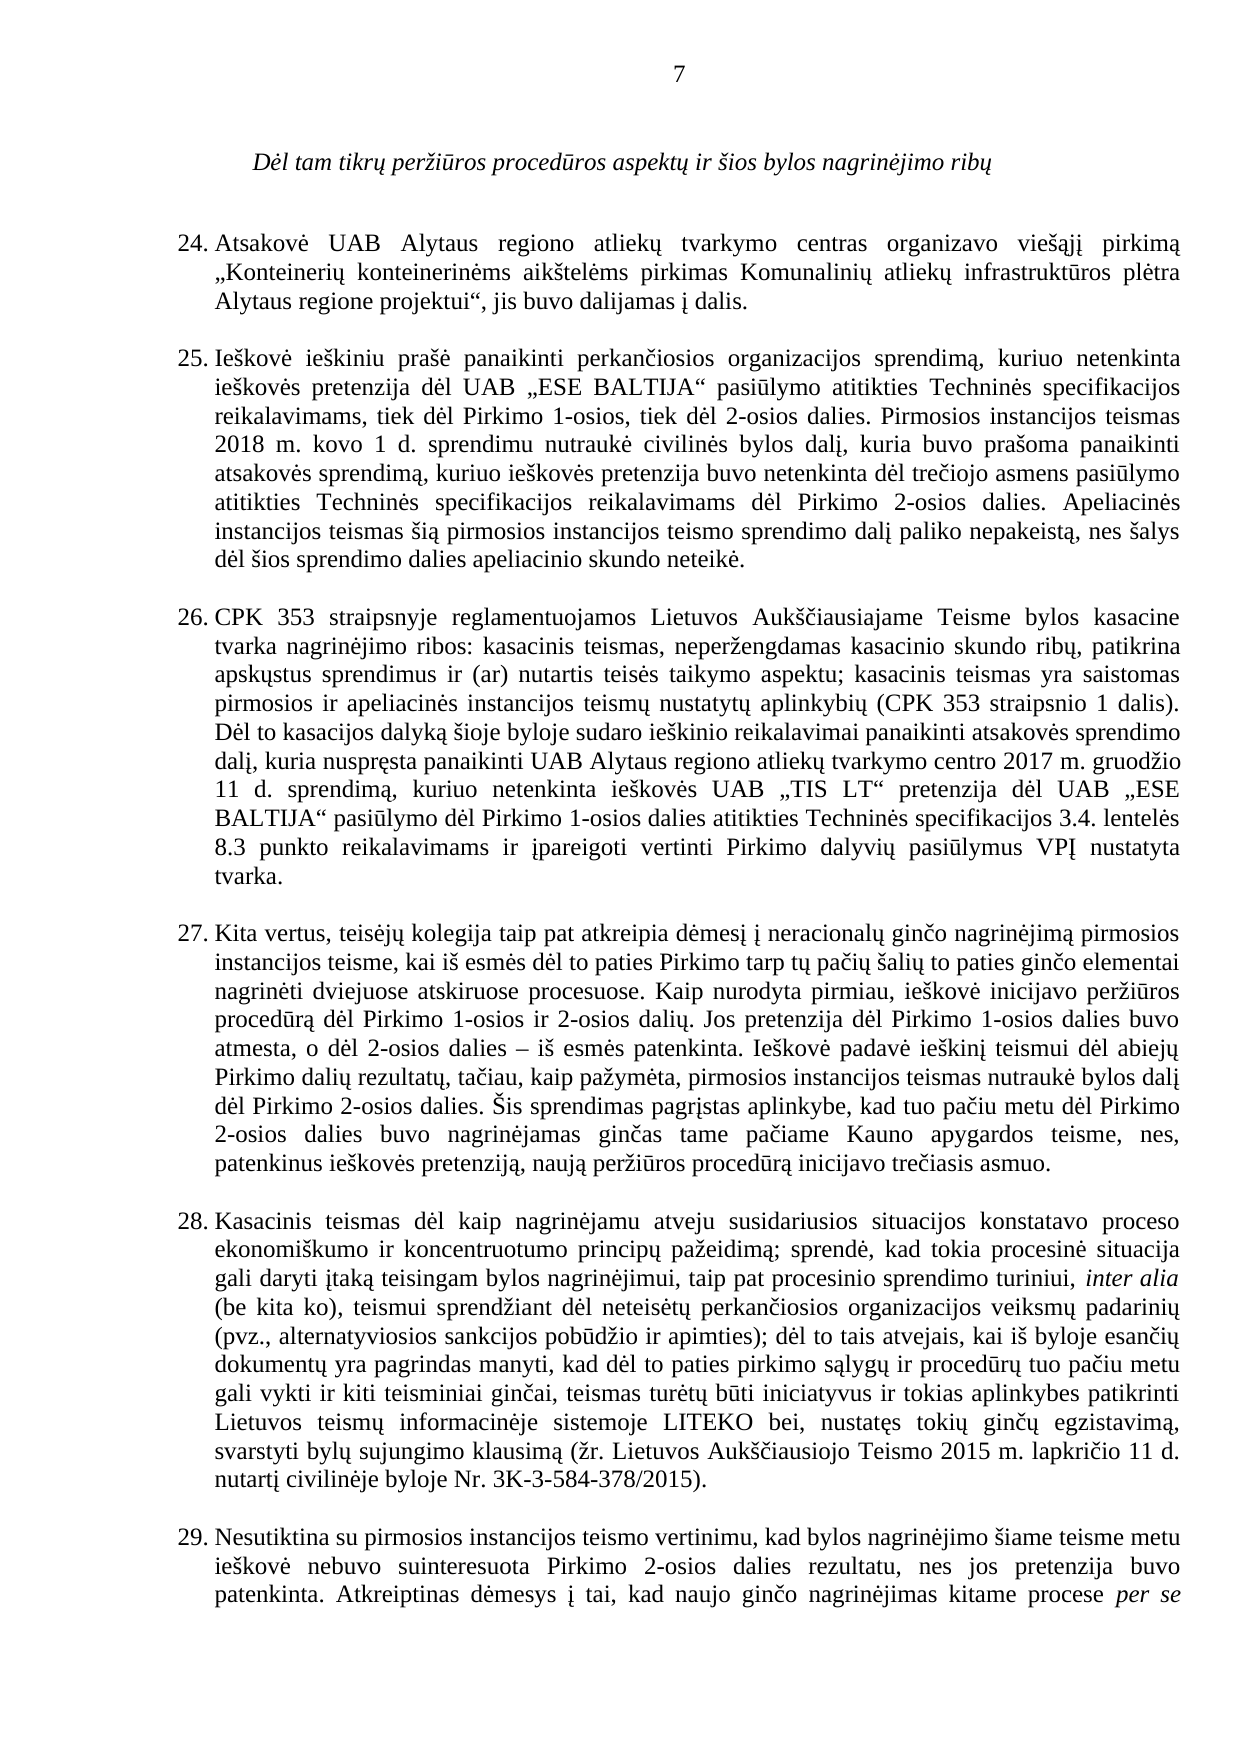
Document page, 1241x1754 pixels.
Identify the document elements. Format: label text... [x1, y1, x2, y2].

text 24. Atsakovė UAB Alytaus regiono atliekų tvarkymo centras organizavo viešąjį pirkimą „Konteinerių konteinerinėms aikštelėms pirkimas Komunalinių atliekų infrastruktūros plėtra Alytaus regione projektui“, jis buvo dalijamas į dalis. [177, 228, 1181, 314]
text 26. CPK 353 straipsnyje reglamentuojamos Lietuvos Aukščiausiajame Teisme bylos kasacine tvarka nagrinėjimo ribos: kasacinis teismas, neperžengdamas kasacinio skundo ribų, patikrina apskųstus sprendimus ir (ar) nutartis teisės taikymo aspektu; kasacinis teismas yra saistomas pirmosios ir apeliacinės instancijos teismų nustatytų aplinkybių (CPK 353 straipsnio 1 dalis). Dėl to kasacijos dalyką šioje byloje sudaro ieškinio reikalavimai panaikinti atsakovės sprendimo dalį, kuria nuspręsta panaikinti UAB Alytaus regiono atliekų tvarkymo centro 2017 m. gruodžio 11 d. sprendimą, kuriuo netenkinta ieškovės UAB „TIS LT“ pretenzija dėl UAB „ESE BALTIJA“ pasiūlymo dėl Pirkimo 1-osios dalies atitikties Techninės specifikacijos 3.4. lentelės 8.3 punkto reikalavimams ir įpareigoti vertinti Pirkimo dalyvių pasiūlymus VPĮ nustatyta tvarka. [177, 602, 1181, 889]
text 25. Ieškovė ieškiniu prašė panaikinti perkančiosios organizacijos sprendimą, kuriuo netenkinta ieškovės pretenzija dėl UAB „ESE BALTIJA“ pasiūlymo atitikties Techninės specifikacijos reikalavimams, tiek dėl Pirkimo 1-osios, tiek dėl 2-osios dalies. Pirmosios instancijos teismas 2018 m. kovo 1 d. sprendimu nutraukė civilinės bylos dalį, kuria buvo prašoma panaikinti atsakovės sprendimą, kuriuo ieškovės pretenzija buvo netenkinta dėl trečiojo asmens pasiūlymo atitikties Techninės specifikacijos reikalavimams dėl Pirkimo 2-osios dalies. Apeliacinės instancijos teismas šią pirmosios instancijos teismo sprendimo dalį paliko nepakeistą, nes šalys dėl šios sprendimo dalies apeliacinio skundo neteikė. [177, 343, 1181, 573]
text Dėl tam tikrų peržiūros procedūros aspektų ir šios bylos nagrinėjimo ribų [177, 147, 1181, 176]
text 28. Kasacinis teismas dėl kaip nagrinėjamu atveju susidariusios situacijos konstatavo proceso ekonomiškumo ir koncentruotumo principų pažeidimą; sprendė, kad tokia procesinė situacija gali daryti įtaką teisingam bylos nagrinėjimui, taip pat procesinio sprendimo turiniui, inter alia (be kita ko), teismui sprendžiant dėl neteisėtų perkančiosios organizacijos veiksmų padarinių (pvz., alternatyviosios sankcijos pobūdžio ir apimties); dėl to tais atvejais, kai iš byloje esančių dokumentų yra pagrindas manyti, kad dėl to paties pirkimo sąlygų ir procedūrų tuo pačiu metu gali vykti ir kiti teisminiai ginčai, teismas turėtų būti iniciatyvus ir tokias aplinkybes patikrinti Lietuvos teismų informacinėje sistemoje LITEKO bei, nustatęs tokių ginčų egzistavimą, svarstyti bylų sujungimo klausimą (žr. Lietuvos Aukščiausiojo Teismo 2015 m. lapkričio 11 d. nutartį civilinėje byloje Nr. 3K-3-584-378/2015). [177, 1206, 1181, 1493]
text 29. Nesutiktina su pirmosios instancijos teismo vertinimu, kad bylos nagrinėjimo šiame teisme metu ieškovė nebuvo suinteresuota Pirkimo 2-osios dalies rezultatu, nes jos pretenzija buvo patenkinta. Atkreiptinas dėmesys į tai, kad naujo ginčo nagrinėjimas kitame procese per se [177, 1522, 1181, 1608]
text 27. Kita vertus, teisėjų kolegija taip pat atkreipia dėmesį į neracionalų ginčo nagrinėjimą pirmosios instancijos teisme, kai iš esmės dėl to paties Pirkimo tarp tų pačių šalių to paties ginčo elementai nagrinėti dviejuose atskiruose procesuose. Kaip nurodyta pirmiau, ieškovė inicijavo peržiūros procedūrą dėl Pirkimo 1-osios ir 2-osios dalių. Jos pretenzija dėl Pirkimo 1-osios dalies buvo atmesta, o dėl 2-osios dalies – iš esmės patenkinta. Ieškovė padavė ieškinį teismui dėl abiejų Pirkimo dalių rezultatų, tačiau, kaip pažymėta, pirmosios instancijos teismas nutraukė bylos dalį dėl Pirkimo 2-osios dalies. Šis sprendimas pagrįstas aplinkybe, kad tuo pačiu metu dėl Pirkimo 2-osios dalies buvo nagrinėjamas ginčas tame pačiame Kauno apygardos teisme, nes, patenkinus ieškovės pretenziją, naują peržiūros procedūrą inicijavo trečiasis asmuo. [177, 918, 1181, 1177]
